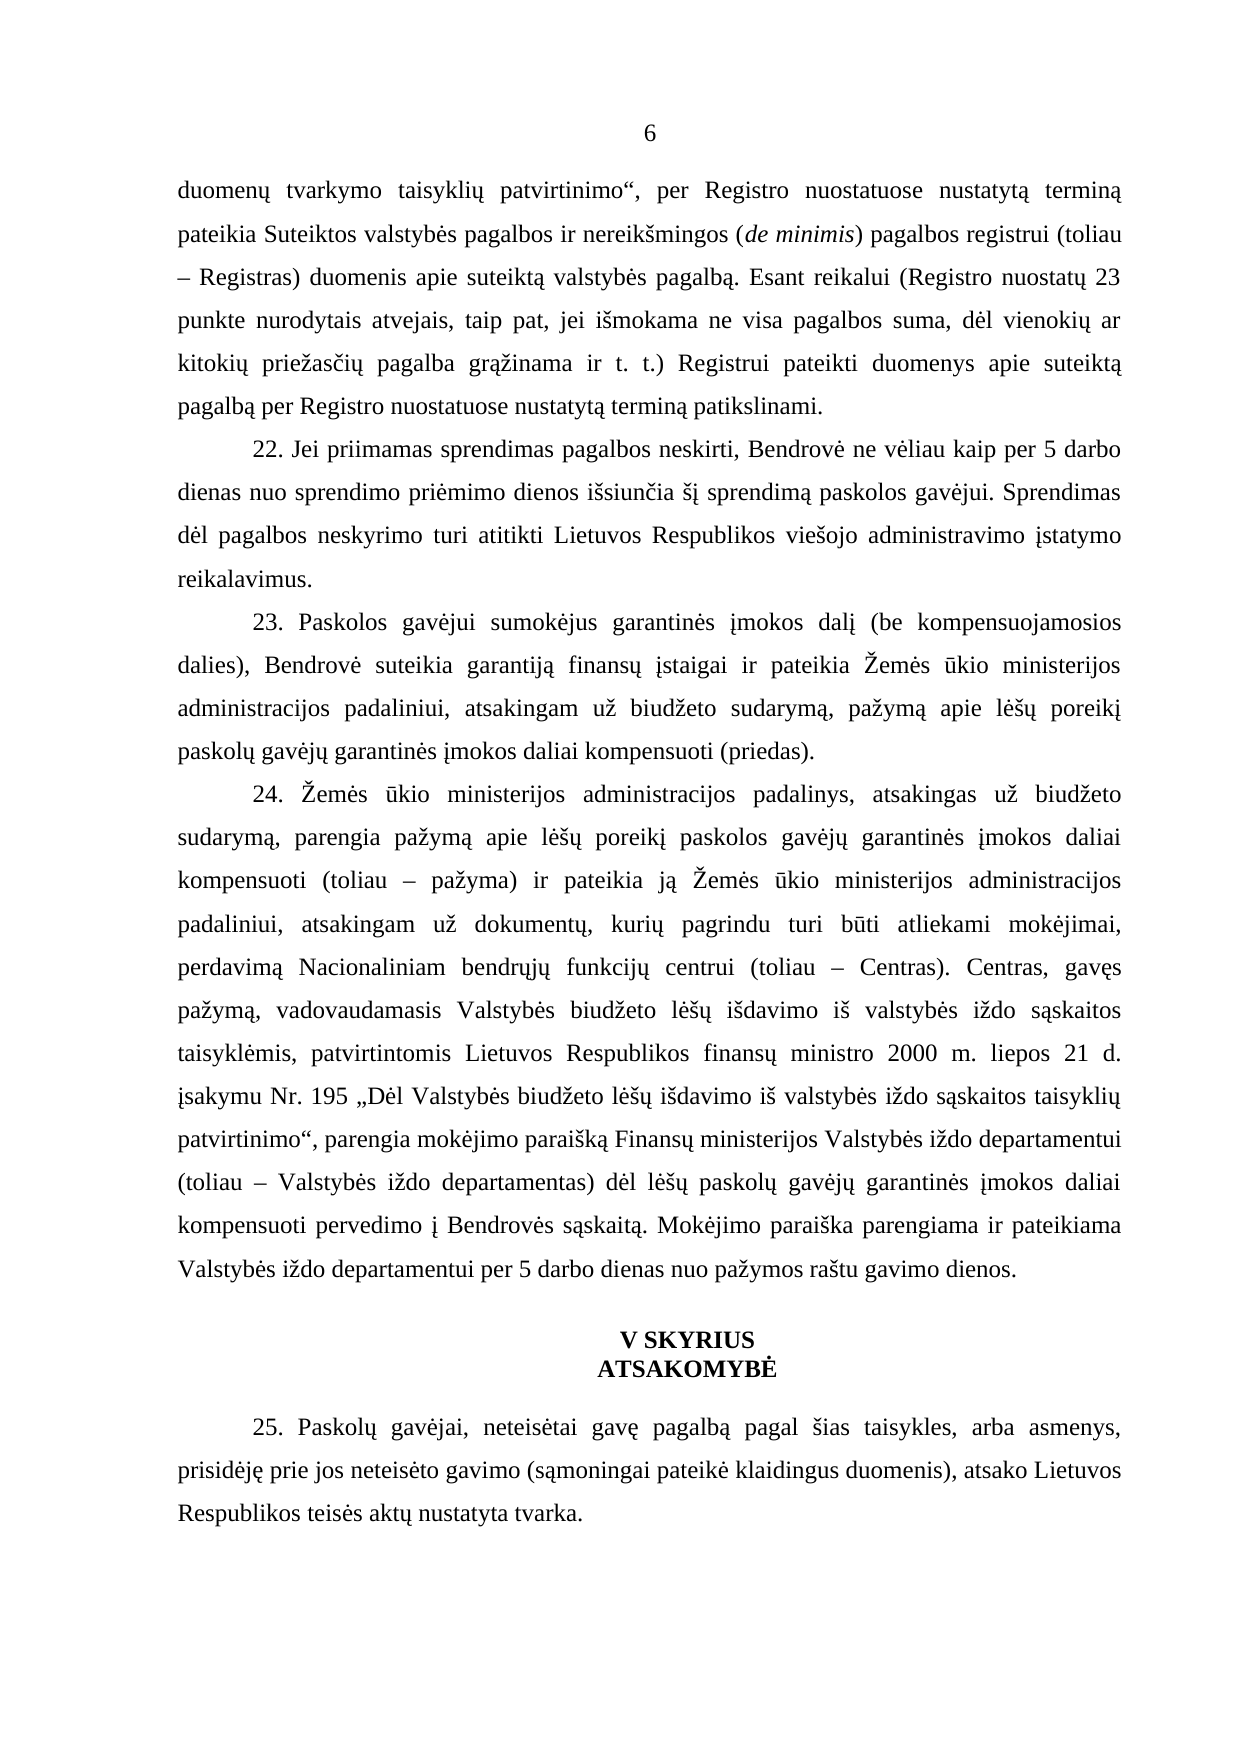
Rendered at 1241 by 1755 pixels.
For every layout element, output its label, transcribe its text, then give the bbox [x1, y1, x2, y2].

text duomenų tvarkymo taisyklių patvirtinimo“, per Registro nuostatuose nustatytą terminą pateikia Suteiktos valstybės pagalbos ir nereikšmingos (de minimis) pagalbos registrui (toliau – Registras) duomenis apie suteiktą valstybės pagalbą. Esant reikalui (Registro nuostatų 23 punkte nurodytais atvejais, taip pat, jei išmokama ne visa pagalbos suma, dėl vienokių ar kitokių priežasčių pagalba grąžinama ir t. t.) Registrui pateikti duomenys apie suteiktą pagalbą per Registro nuostatuose nustatytą terminą patikslinami. [177, 176, 1122, 420]
text 23. Paskolos gavėjui sumokėjus garantinės įmokos dalį (be kompensuojamosios dalies), Bendrovė suteikia garantiją finansų įstaigai ir pateikia Žemės ūkio ministerijos administracijos padaliniui, atsakingam už biudžeto sudarymą, pažymą apie lėšų poreikį paskolų gavėjų garantinės įmokos daliai kompensuoti (priedas). [177, 607, 1122, 765]
text 22. Jei priimamas sprendimas pagalbos neskirti, Bendrovė ne vėliau kaip per 5 darbo dienas nuo sprendimo priėmimo dienos išsiunčia šį sprendimą paskolos gavėjui. Sprendimas dėl pagalbos neskyrimo turi atitikti Lietuvos Respublikos viešojo administravimo įstatymo reikalavimus. [177, 434, 1122, 592]
text V SKYRIUS [177, 1326, 1122, 1354]
text ATSAKOMYBĖ [177, 1354, 1122, 1383]
text 25. Paskolų gavėjai, neteisėtai gavę pagalbą pagal šias taisykles, arba asmenys, prisidėję prie jos neteisėto gavimo (sąmoningai pateikė klaidingus duomenis), atsako Lietuvos Respublikos teisės aktų nustatyta tvarka. [177, 1412, 1122, 1527]
text 24. Žemės ūkio ministerijos administracijos padalinys, atsakingas už biudžeto sudarymą, parengia pažymą apie lėšų poreikį paskolos gavėjų garantinės įmokos daliai kompensuoti (toliau – pažyma) ir pateikia ją Žemės ūkio ministerijos administracijos padaliniui, atsakingam už dokumentų, kurių pagrindu turi būti atliekami mokėjimai, perdavimą Nacionaliniam bendrųjų funkcijų centrui (toliau – Centras). Centras, gavęs pažymą, vadovaudamasis Valstybės biudžeto lėšų išdavimo iš valstybės iždo sąskaitos taisyklėmis, patvirtintomis Lietuvos Respublikos finansų ministro 2000 m. liepos 21 d. įsakymu Nr. 195 „Dėl Valstybės biudžeto lėšų išdavimo iš valstybės iždo sąskaitos taisyklių patvirtinimo“, parengia mokėjimo paraišką Finansų ministerijos Valstybės iždo departamentui (toliau – Valstybės iždo departamentas) dėl lėšų paskolų gavėjų garantinės įmokos daliai kompensuoti pervedimo į Bendrovės sąskaitą. Mokėjimo paraiška parengiama ir pateikiama Valstybės iždo departamentui per 5 darbo dienas nuo pažymos raštu gavimo dienos. [177, 779, 1122, 1282]
